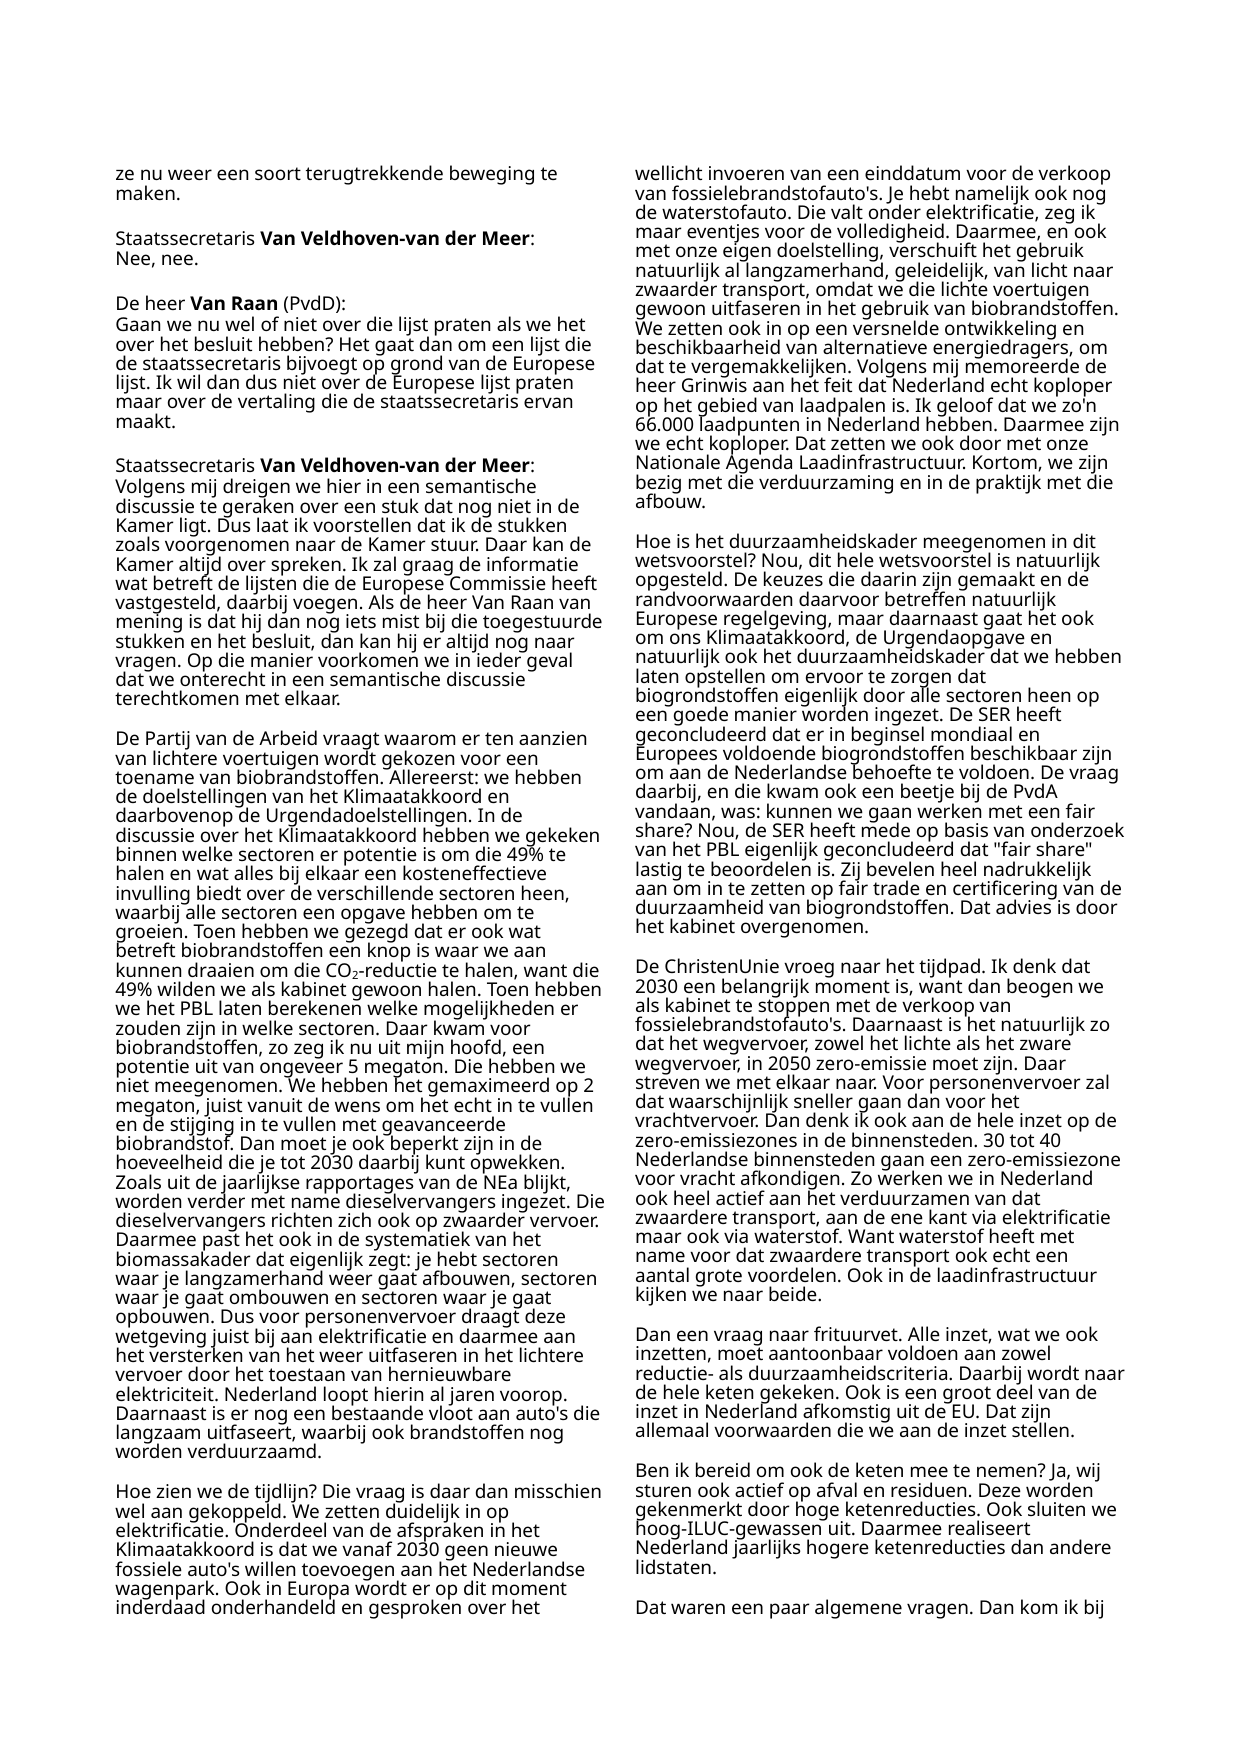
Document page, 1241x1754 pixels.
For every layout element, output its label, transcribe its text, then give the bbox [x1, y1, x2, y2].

text De heer Van Raan (PvdD): [115, 291, 605, 316]
text Volgens mij dreigen we hier in een semantische discussie te geraken over een stuk dat nog niet in de Kamer ligt. Dus laat ik voorstellen dat ik de stukken zoals voorgenomen naar de Kamer stuur. Daar kan de Kamer altijd over spreken. Ik zal graag de informatie wat betreft de lijsten die de Europese Commissie heeft vastgesteld, daarbij voegen. Als de heer Van Raan van mening is dat hij dan nog iets mist bij die toegestuurde stukken en het besluit, dan kan hij er altijd nog naar vragen. Op die manier voorkomen we in ieder geval dat we onterecht in een semantische discussie terechtkomen met elkaar. [115, 478, 605, 710]
text Hoe zien we de tijdlijn? Die vraag is daar dan misschien wel aan gekoppeld. We zetten duidelijk in op elektrificatie. Onderdeel van de afspraken in het Klimaatakkoord is dat we vanaf 2030 geen nieuwe fossiele auto's willen toevoegen aan het Nederlandse wagenpark. Ook in Europa wordt er op dit moment inderdaad onderhandeld en gesproken over het [115, 1483, 605, 1618]
text Ben ik bereid om ook de keten mee te nemen? Ja, wij sturen ook actief op afval en residuen. Deze worden gekenmerkt door hoge ketenreducties. Ook sluiten we hoog-ILUC-gewassen uit. Daarmee realiseert Nederland jaarlijks hogere ketenreducties dan andere lidstaten. [635, 1462, 1125, 1578]
text Nee, nee. [115, 250, 605, 270]
text Gaan we nu wel of niet over die lijst praten als we het over het besluit hebben? Het gaat dan om een lijst die de staatssecretaris bijvoegt op grond van de Europese lijst. Ik wil dan dus niet over de Europese lijst praten maar over de vertaling die de staatssecretaris ervan maakt. [115, 316, 605, 432]
text wellicht invoeren van een einddatum voor de verkoop van fossielebrandstofauto's. Je hebt namelijk ook nog de waterstofauto. Die valt onder elektrificatie, zeg ik maar eventjes voor de volledigheid. Daarmee, en ook met onze eigen doelstelling, verschuift het gebruik natuurlijk al langzamerhand, geleidelijk, van licht naar zwaarder transport, omdat we die lichte voertuigen gewoon uitfaseren in het gebruik van biobrandstoffen. We zetten ook in op een versnelde ontwikkeling en beschikbaarheid van alternatieve energiedragers, om dat te vergemakkelijken. Volgens mij memoreerde de heer Grinwis aan het feit dat Nederland echt koploper op het gebied van laadpalen is. Ik geloof dat we zo'n 66.000 laadpunten in Nederland hebben. Daarmee zijn we echt koploper. Dat zetten we ook door met onze Nationale Agenda Laadinfrastructuur. Kortom, we zijn bezig met die verduurzaming en in de praktijk met die afbouw. [635, 165, 1125, 512]
text Staatssecretaris Van Veldhoven-van der Meer: [115, 453, 605, 478]
text De Partij van de Arbeid vraagt waarom er ten aanzien van lichtere voertuigen wordt gekozen voor een toename van biobrandstoffen. Allereerst: we hebben de doelstellingen van het Klimaatakkoord en daarbovenop de Urgendadoelstellingen. In de discussie over het Klimaatakkoord hebben we gekeken binnen welke sectoren er potentie is om die 49% te halen en wat alles bij elkaar een kosteneffectieve invulling biedt over de verschillende sectoren heen, waarbij alle sectoren een opgave hebben om te groeien. Toen hebben we gezegd dat er ook wat betreft biobrandstoffen een knop is waar we aan kunnen draaien om die CO2-reductie te halen, want die 49% wilden we als kabinet gewoon halen. Toen hebben we het PBL laten berekenen welke mogelijkheden er zouden zijn in welke sectoren. Daar kwam voor biobrandstoffen, zo zeg ik nu uit mijn hoofd, een potentie uit van ongeveer 5 megaton. Die hebben we niet meegenomen. We hebben het gemaximeerd op 2 megaton, juist vanuit de wens om het echt in te vullen en de stijging in te vullen met geavanceerde biobrandstof. Dan moet je ook beperkt zijn in de hoeveelheid die je tot 2030 daarbij kunt opwekken. Zoals uit de jaarlijkse rapportages van de NEa blijkt, worden verder met name dieselvervangers ingezet. Die dieselvervangers richten zich ook op zwaarder vervoer. Daarmee past het ook in de systematiek van het biomassakader dat eigenlijk zegt: je hebt sectoren waar je langzamerhand weer gaat afbouwen, sectoren waar je gaat ombouwen en sectoren waar je gaat opbouwen. Dus voor personenvervoer draagt deze wetgeving juist bij aan elektrificatie en daarmee aan het versterken van het weer uitfaseren in het lichtere vervoer door het toestaan van hernieuwbare elektriciteit. Nederland loopt hierin al jaren voorop. Daarnaast is er nog een bestaande vloot aan auto's die langzaam uitfaseert, waarbij ook brandstoffen nog worden verduurzaamd. [115, 730, 605, 1463]
text ze nu weer een soort terugtrekkende beweging te maken. [115, 165, 605, 204]
text Dat waren een paar algemene vragen. Dan kom ik bij [635, 1599, 1125, 1618]
text Hoe is het duurzaamheidskader meegenomen in dit wetsvoorstel? Nou, dit hele wetsvoorstel is natuurlijk opgesteld. De keuzes die daarin zijn gemaakt en de randvoorwaarden daarvoor betreffen natuurlijk Europese regelgeving, maar daarnaast gaat het ook om ons Klimaatakkoord, de Urgendaopgave en natuurlijk ook het duurzaamheidskader dat we hebben laten opstellen om ervoor te zorgen dat biogrondstoffen eigenlijk door alle sectoren heen op een goede manier worden ingezet. De SER heeft geconcludeerd dat er in beginsel mondiaal en Europees voldoende biogrondstoffen beschikbaar zijn om aan de Nederlandse behoefte te voldoen. De vraag daarbij, en die kwam ook een beetje bij de PvdA vandaan, was: kunnen we gaan werken met een fair share? Nou, de SER heeft mede op basis van onderzoek van het PBL eigenlijk geconcludeerd dat "fair share" lastig te beoordelen is. Zij bevelen heel nadrukkelijk aan om in te zetten op fair trade en certificering van de duurzaamheid van biogrondstoffen. Dat advies is door het kabinet overgenomen. [635, 533, 1125, 938]
text Staatssecretaris Van Veldhoven-van der Meer: [115, 225, 605, 250]
text De ChristenUnie vroeg naar het tijdpad. Ik denk dat 2030 een belangrijk moment is, want dan beogen we als kabinet te stoppen met de verkoop van fossielebrandstofauto's. Daarnaast is het natuurlijk zo dat het wegvervoer, zowel het lichte als het zware wegvervoer, in 2050 zero-emissie moet zijn. Daar streven we met elkaar naar. Voor personenvervoer zal dat waarschijnlijk sneller gaan dan voor het vrachtvervoer. Dan denk ik ook aan de hele inzet op de zero-emissiezones in de binnensteden. 30 tot 40 Nederlandse binnensteden gaan een zero-emissiezone voor vracht afkondigen. Zo werken we in Nederland ook heel actief aan het verduurzamen van dat zwaardere transport, aan de ene kant via elektrificatie maar ook via waterstof. Want waterstof heeft met name voor dat zwaardere transport ook echt een aantal grote voordelen. Ook in de laadinfrastructuur kijken we naar beide. [635, 958, 1125, 1305]
text Dan een vraag naar frituurvet. Alle inzet, wat we ook inzetten, moet aantoonbaar voldoen aan zowel reductie- als duurzaamheidscriteria. Daarbij wordt naar de hele keten gekeken. Ook is een groot deel van de inzet in Nederland afkomstig uit de EU. Dat zijn allemaal voorwaarden die we aan de inzet stellen. [635, 1326, 1125, 1442]
